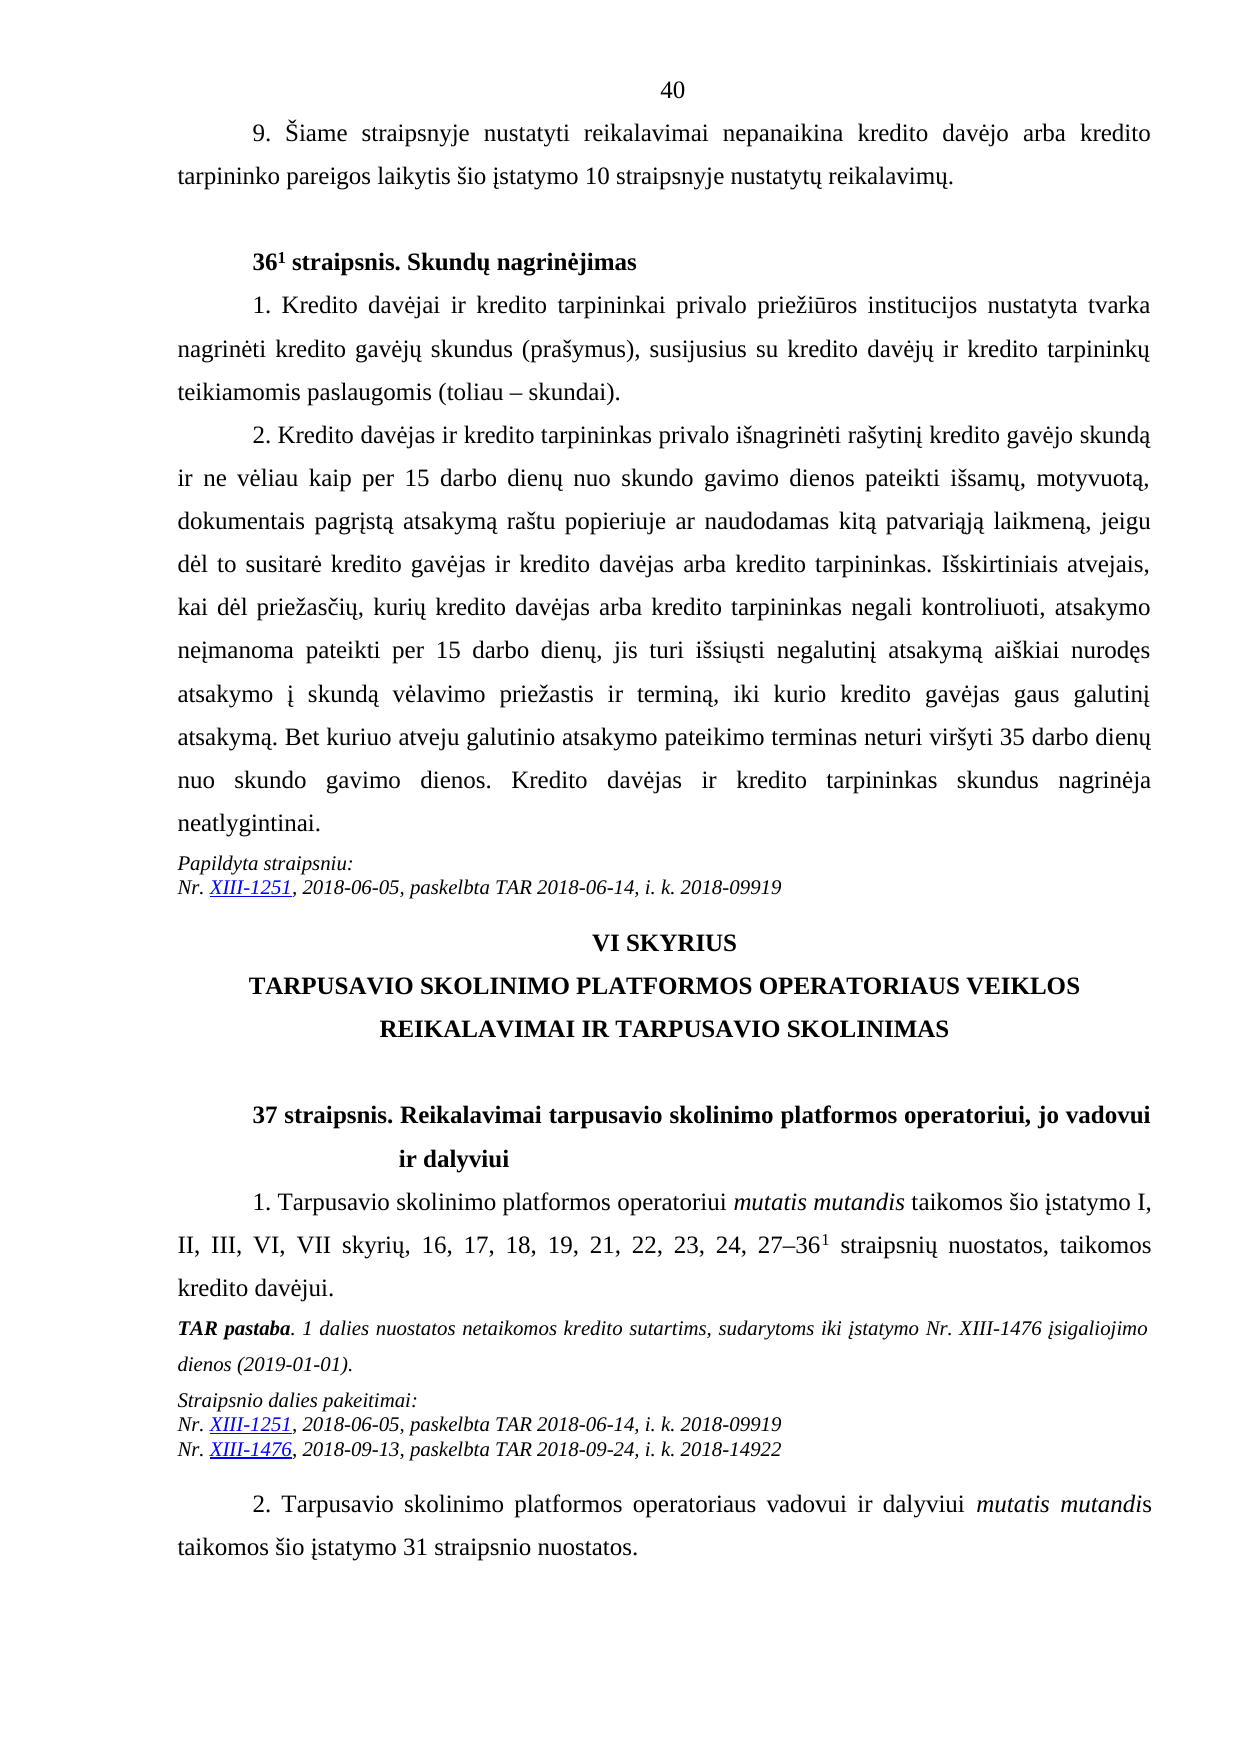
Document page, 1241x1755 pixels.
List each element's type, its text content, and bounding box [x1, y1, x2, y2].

text 361 straipsnis. Skundų nagrinėjimas [177, 247, 1152, 276]
text 2. Tarpusavio skolinimo platformos operatoriaus vadovui ir dalyviui mutatis mutandis taikomos šio įstatymo 31 straipsnio nuostatos. [177, 1489, 1152, 1561]
text 1. Kredito davėjai ir kredito tarpininkai privalo priežiūros institucijos nustatyta tvarka nagrinėti kredito gavėjų skundus (prašymus), susijusius su kredito davėjų ir kredito tarpininkų teikiamomis paslaugomis (toliau – skundai). [177, 291, 1152, 406]
text TARPUSAVIO SKOLINIMO PLATFORMOS OPERATORIAUS VEIKLOS REIKALAVIMAI IR TARPUSAVIO SKOLINIMAS [177, 971, 1152, 1043]
text Nr. XIII-1476, 2018-09-13, paskelbta TAR 2018-09-24, i. k. 2018-14922 [177, 1436, 1152, 1461]
text 1. Tarpusavio skolinimo platformos operatoriui mutatis mutandis taikomos šio įstatymo I, II, III, VI, VII skyrių, 16, 17, 18, 19, 21, 22, 23, 24, 27–361 straipsnių nuostatos, taikomos kredito davėjui. [177, 1187, 1152, 1302]
text 9. Šiame straipsnyje nustatyti reikalavimai nepanaikina kredito davėjo arba kredito tarpininko pareigos laikytis šio įstatymo 10 straipsnyje nustatytų reikalavimų. [177, 118, 1152, 190]
text Straipsnio dalies pakeitimai: [177, 1388, 1152, 1412]
text VI SKYRIUS [177, 928, 1152, 957]
text Nr. XIII-1251, 2018-06-05, paskelbta TAR 2018-06-14, i. k. 2018-09919 [177, 875, 1152, 899]
text Nr. XIII-1251, 2018-06-05, paskelbta TAR 2018-06-14, i. k. 2018-09919 [177, 1412, 1152, 1436]
text 37 straipsnis. Reikalavimai tarpusavio skolinimo platformos operatoriui, jo vadovui ir dalyviui [252, 1101, 1152, 1172]
text TAR pastaba. 1 dalies nuostatos netaikomos kredito sutartims, sudarytoms iki įstatymo Nr. XIII-1476 įsigaliojimo dienos (2019-01-01). [177, 1316, 1152, 1376]
text 2. Kredito davėjas ir kredito tarpininkas privalo išnagrinėti rašytinį kredito gavėjo skundą ir ne vėliau kaip per 15 darbo dienų nuo skundo gavimo dienos pateikti išsamų, motyvuotą, dokumentais pagrįstą atsakymą raštu popieriuje ar naudodamas kitą patvariąją laikmeną, jeigu dėl to susitarė kredito gavėjas ir kredito davėjas arba kredito tarpininkas. Išskirtiniais atvejais, kai dėl priežasčių, kurių kredito davėjas arba kredito tarpininkas negali kontroliuoti, atsakymo neįmanoma pateikti per 15 darbo dienų, jis turi išsiųsti negalutinį atsakymą aiškiai nurodęs atsakymo į skundą vėlavimo priežastis ir terminą, iki kurio kredito gavėjas gaus galutinį atsakymą. Bet kuriuo atveju galutinio atsakymo pateikimo terminas neturi viršyti 35 darbo dienų nuo skundo gavimo dienos. Kredito davėjas ir kredito tarpininkas skundus nagrinėja neatlygintinai. [177, 420, 1152, 837]
text Papildyta straipsniu: [177, 851, 1152, 875]
